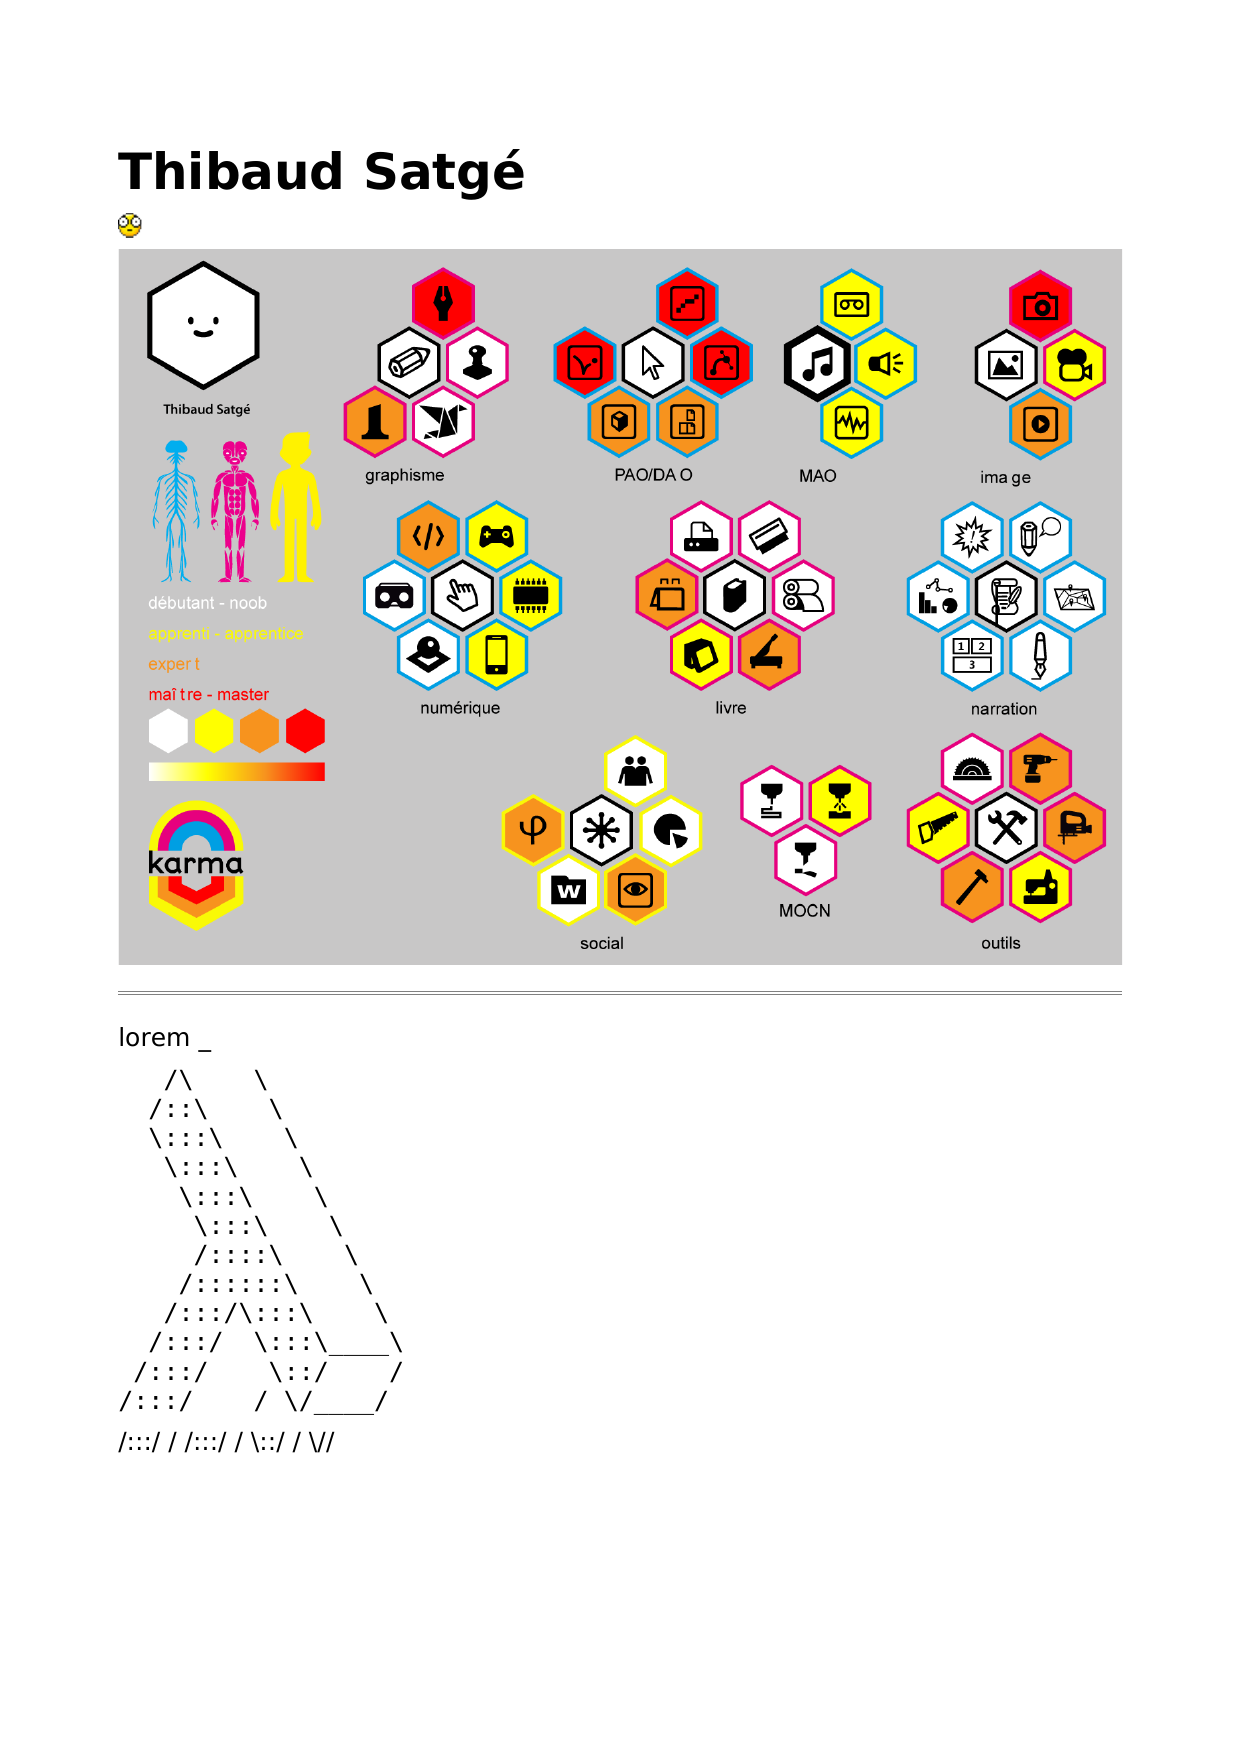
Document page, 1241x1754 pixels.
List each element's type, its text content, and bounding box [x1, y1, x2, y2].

text lorem _ [118, 1023, 1122, 1053]
subtitle Thibaud Satgé [118, 143, 1122, 201]
text /\ \ /::\ \ \:::\ \ \:::\ \ \:::\ \ \:::\ \ /::::\ \ /::::::\ \ /:::/\:::\ \ /:::/ \:::\____\ /:::/ \::/ / /:::/ / \/____/ [118, 1065, 1122, 1415]
text /:::/ / /:::/ / \::/ / \// [118, 1427, 1122, 1456]
picture [118, 249, 1123, 965]
picture [118, 213, 142, 238]
